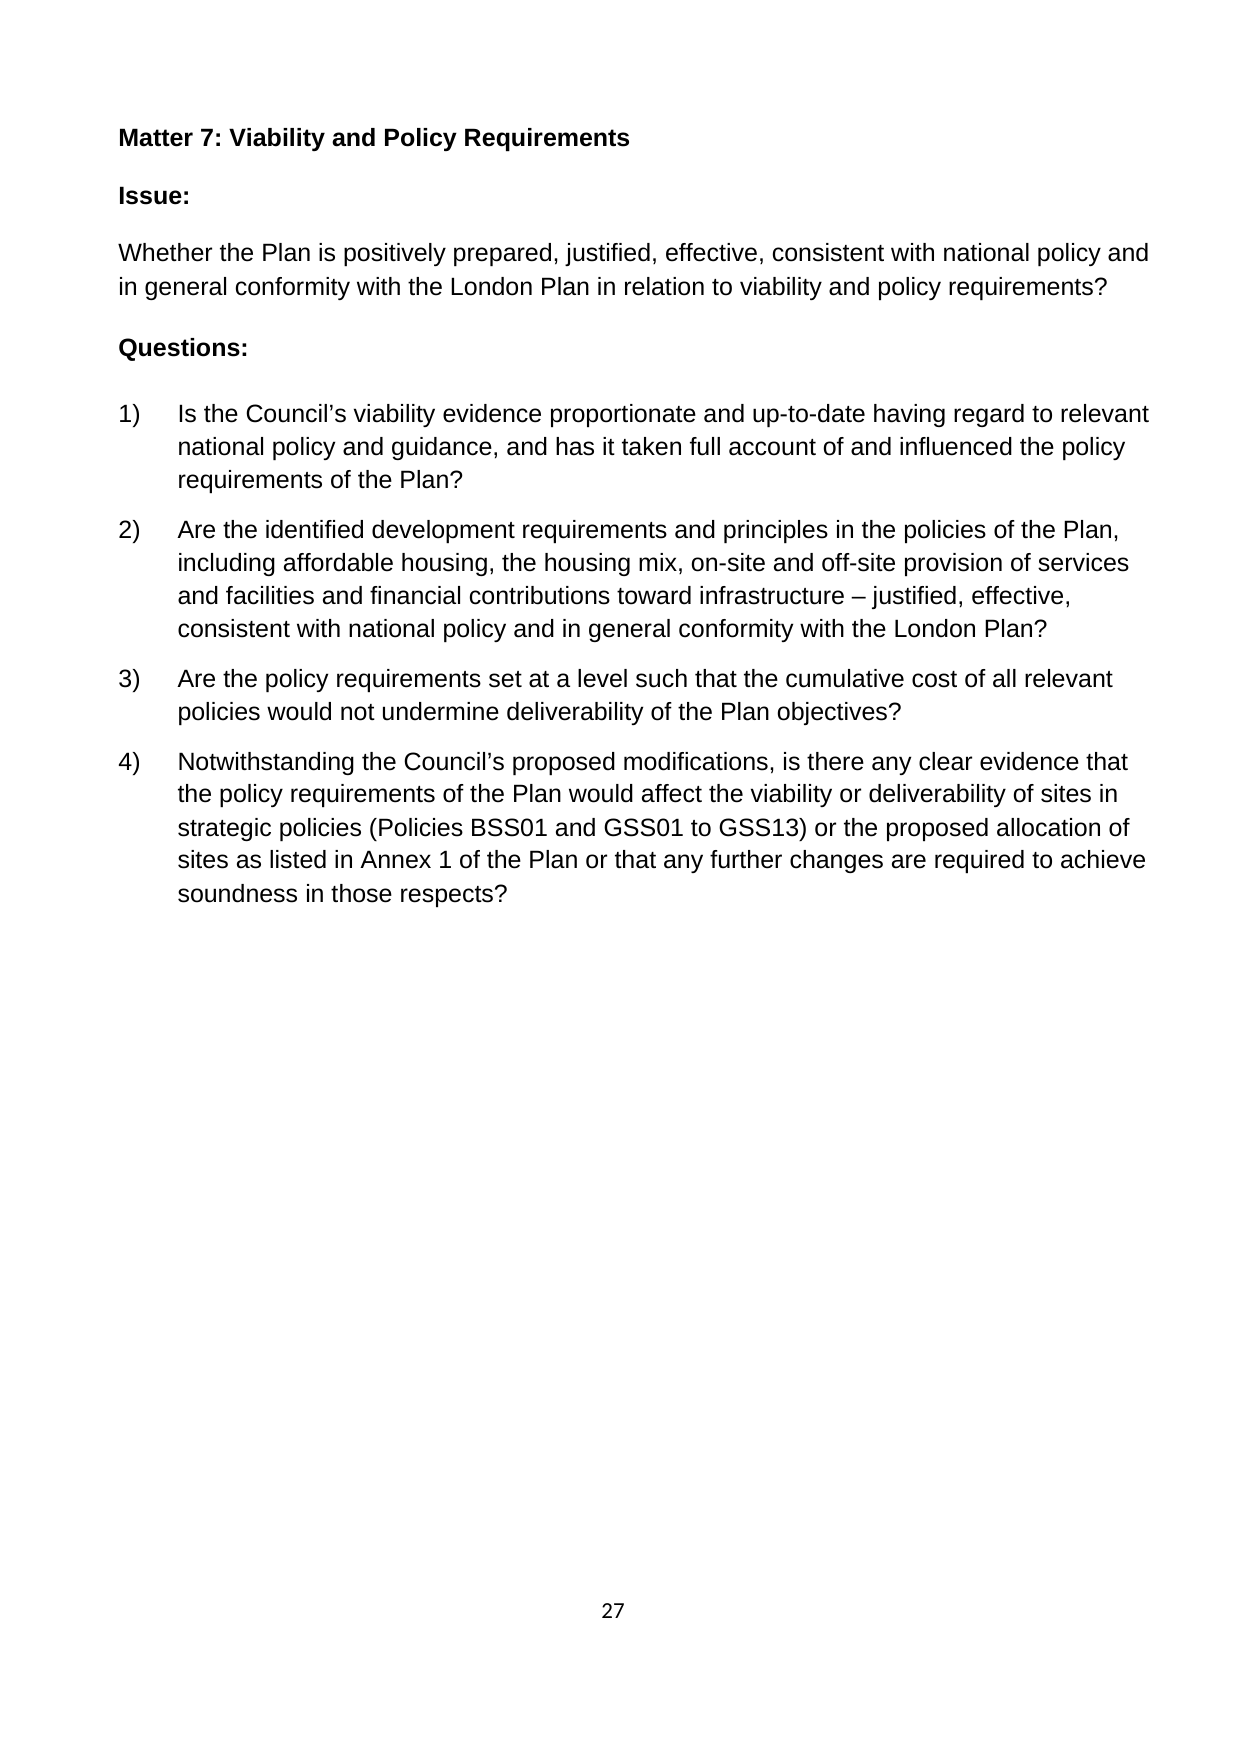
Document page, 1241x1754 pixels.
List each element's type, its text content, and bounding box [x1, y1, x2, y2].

list Are the identified development requirements and principles in the policies of the Plan, including affordable housing, the housing mix, on-site and off-site provision of services and facilities and financial contributions toward infrastructure – justified, effective, consistent with national policy and in general conformity with the London Plan? [118, 515, 1167, 643]
text Issue: [118, 181, 1167, 210]
text Whether the Plan is positively prepared, justified, effective, consistent with national policy and in general conformity with the London Plan in relation to viability and policy requirements? [118, 238, 1167, 300]
text Matter 7: Viability and Policy Requirements [118, 123, 1167, 152]
list Notwithstanding the Council’s proposed modifications, is there any clear evidence that the policy requirements of the Plan would affect the viability or deliverability of sites in strategic policies (Policies BSS01 and GSS01 to GSS13) or the proposed allocation of sites as listed in Annex 1 of the Plan or that any further changes are required to achieve soundness in those respects? [118, 746, 1167, 907]
list Is the Council’s viability evidence proportionate and up-to-date having regard to relevant national policy and guidance, and has it taken full account of and influenced the policy requirements of the Plan? [118, 399, 1167, 494]
text Questions: [118, 333, 1167, 362]
list Are the policy requirements set at a level such that the cumulative cost of all relevant policies would not undermine deliverability of the Plan objectives? [118, 664, 1167, 726]
